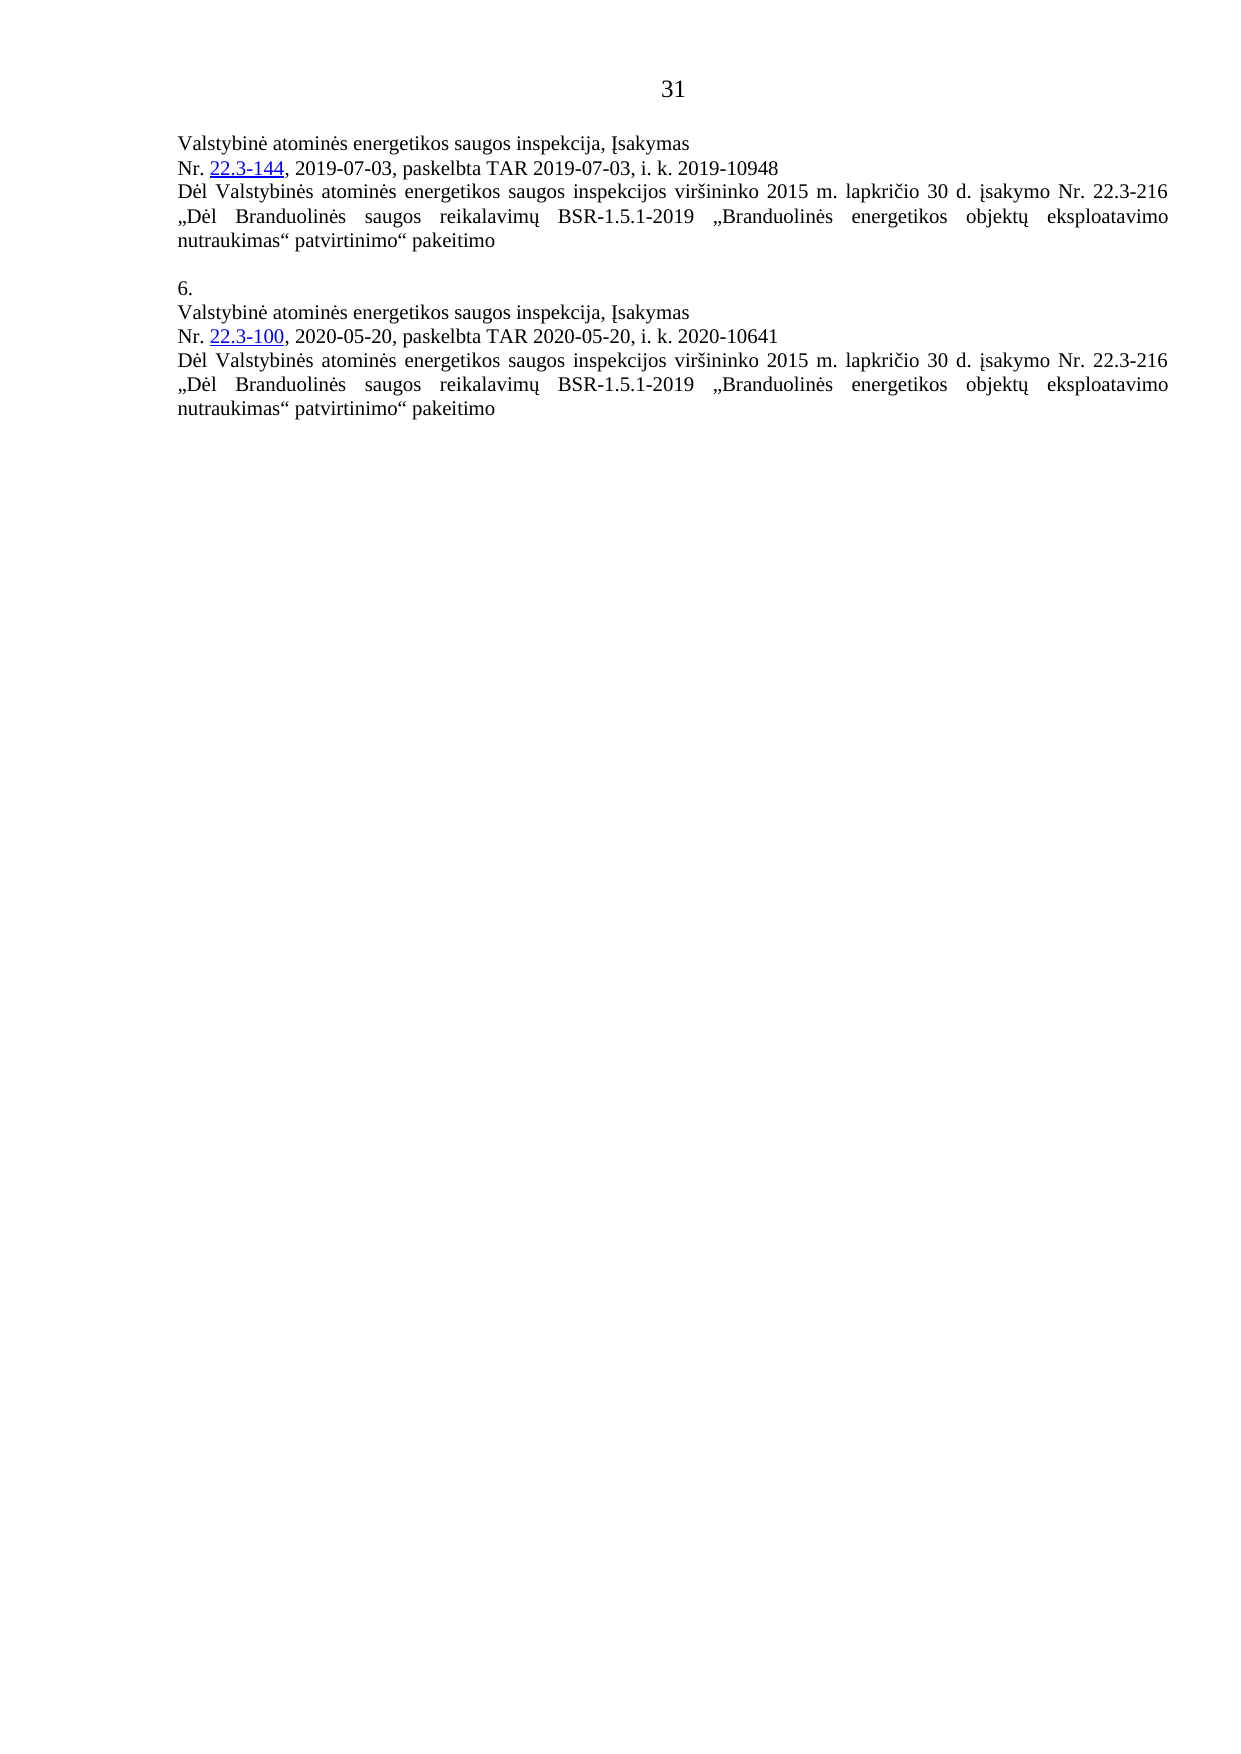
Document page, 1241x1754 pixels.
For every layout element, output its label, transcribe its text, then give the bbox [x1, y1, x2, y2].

text Nr. 22.3-144, 2019-07-03, paskelbta TAR 2019-07-03, i. k. 2019-10948 [177, 155, 1169, 179]
text Valstybinė atominės energetikos saugos inspekcija, Įsakymas [177, 300, 1169, 324]
text Dėl Valstybinės atominės energetikos saugos inspekcijos viršininko 2015 m. lapkričio 30 d. įsakymo Nr. 22.3-216 „Dėl Branduolinės saugos reikalavimų BSR-1.5.1-2019 „Branduolinės energetikos objektų eksploatavimo nutraukimas“ patvirtinimo“ pakeitimo [177, 348, 1169, 420]
text 6. [177, 276, 1169, 300]
text Valstybinė atominės energetikos saugos inspekcija, Įsakymas [177, 131, 1169, 155]
text Dėl Valstybinės atominės energetikos saugos inspekcijos viršininko 2015 m. lapkričio 30 d. įsakymo Nr. 22.3-216 „Dėl Branduolinės saugos reikalavimų BSR-1.5.1-2019 „Branduolinės energetikos objektų eksploatavimo nutraukimas“ patvirtinimo“ pakeitimo [177, 179, 1169, 252]
text Nr. 22.3-100, 2020-05-20, paskelbta TAR 2020-05-20, i. k. 2020-10641 [177, 324, 1169, 348]
